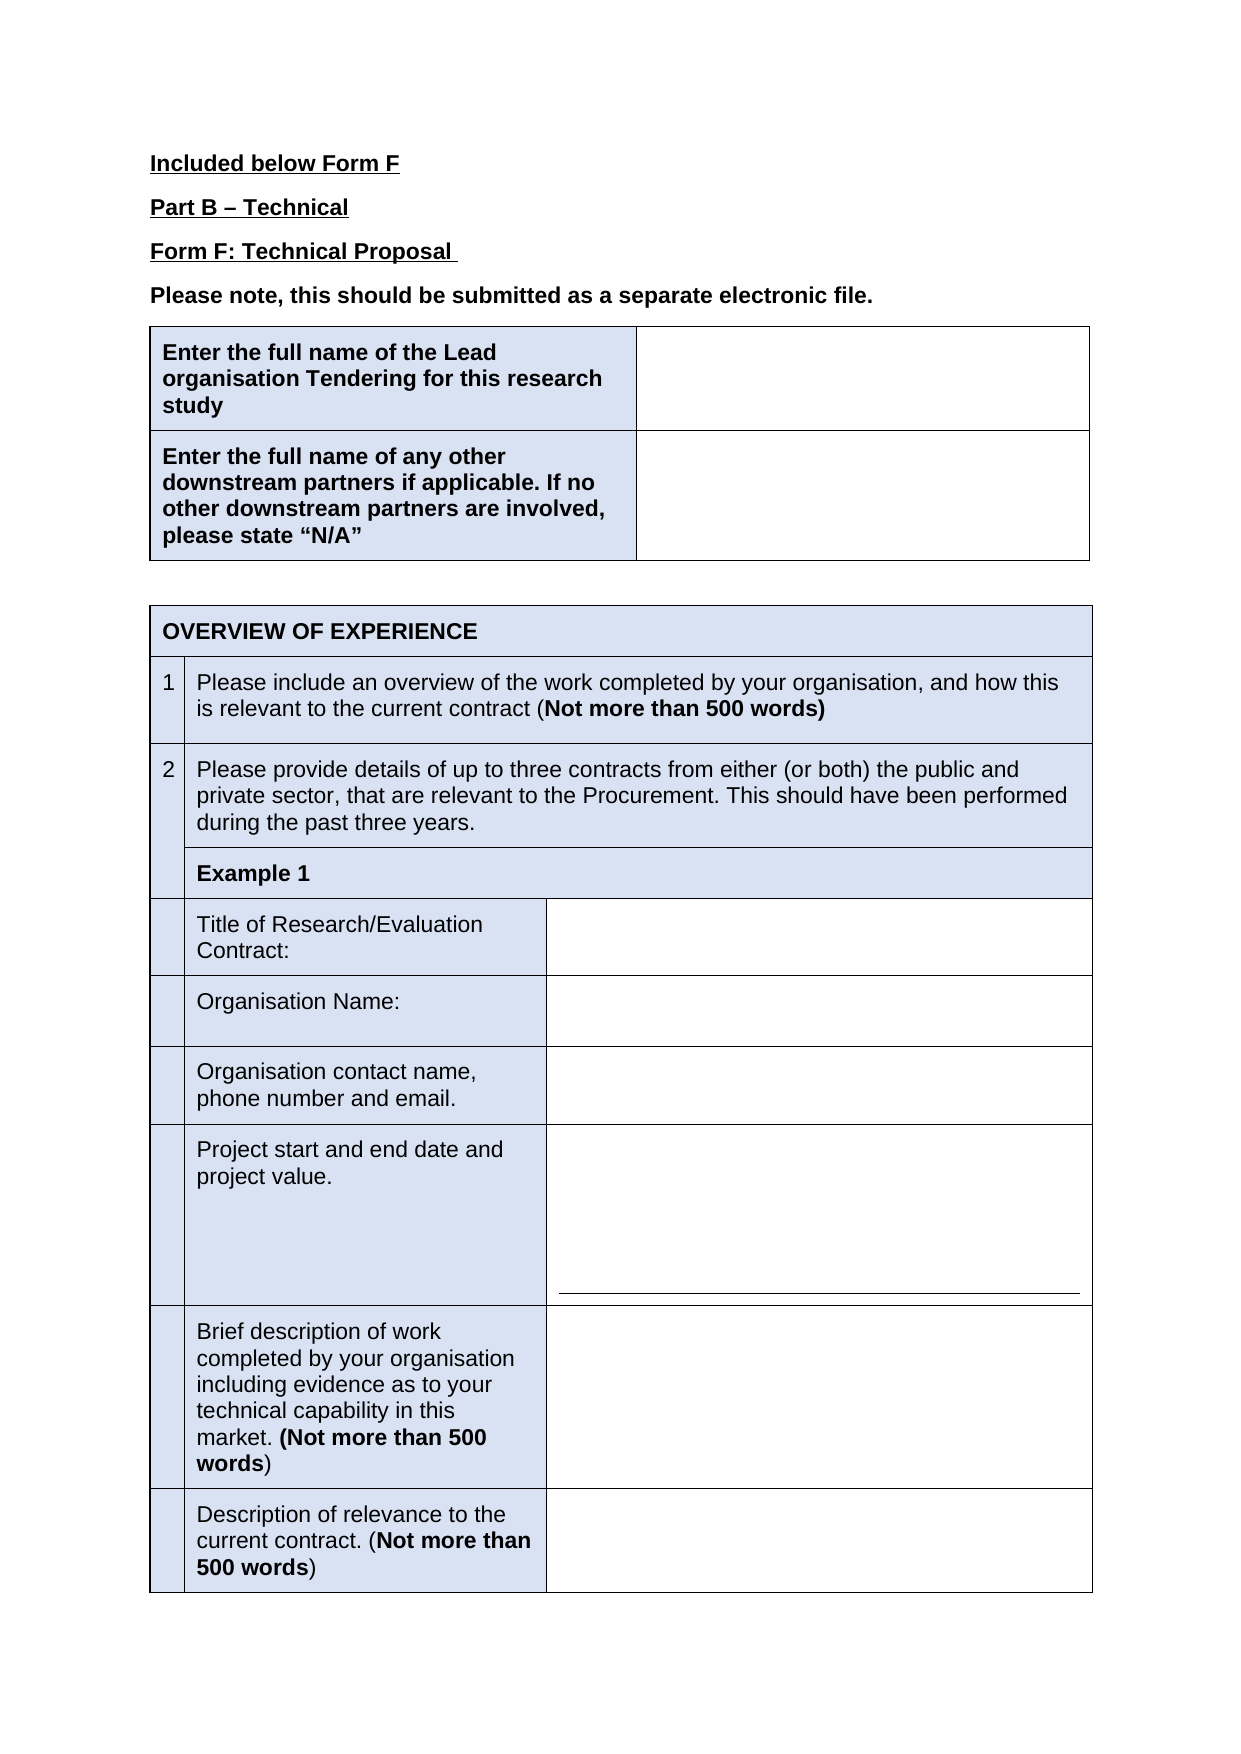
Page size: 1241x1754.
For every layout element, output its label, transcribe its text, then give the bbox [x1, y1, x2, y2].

table_cell [151, 1306, 184, 1488]
text Part B – Technical [150, 194, 1090, 220]
table_cell Organisation contact name, phone number and email. [185, 1047, 546, 1124]
table_cell 1 [151, 657, 184, 743]
table_cell Enter the full name of any other downstream partners if applicable. If no other downstream partners are involved, please state “N/A” [151, 431, 636, 560]
table_cell [547, 1489, 1092, 1592]
table_cell Please provide details of up to three contracts from either (or both) the public and private sector, that are relevant to the Procurement. This should have been performed during the past three years. [185, 744, 1092, 847]
table_cell [151, 1047, 184, 1124]
table_cell Project start and end date and project value. [185, 1125, 546, 1305]
table_cell [547, 1306, 1092, 1488]
table_header Enter the full name of the Lead organisation Tendering for this research study [151, 327, 636, 430]
table_cell [151, 1125, 184, 1305]
table_cell [547, 899, 1092, 975]
text Form F: Technical Proposal [150, 238, 1090, 264]
table_cell 2 [151, 744, 184, 898]
table_cell [151, 976, 184, 1046]
table_header OVERVIEW OF EXPERIENCE [151, 606, 1092, 656]
table_cell Title of Research/Evaluation Contract: [185, 899, 546, 975]
table_cell [547, 1047, 1092, 1124]
table_cell [151, 899, 184, 975]
table_cell Example 1 [185, 848, 1092, 898]
text Please note, this should be submitted as a separate electronic file. [150, 282, 1090, 308]
table_cell [547, 1125, 1092, 1305]
table_header [637, 327, 1089, 430]
text Included below Form F [150, 150, 1090, 176]
table_cell [151, 1489, 184, 1592]
table_cell [637, 431, 1089, 560]
table_cell [547, 976, 1092, 1046]
table_cell Organisation Name: [185, 976, 546, 1046]
table_cell Brief description of work completed by your organisation including evidence as to your technical capability in this market. (Not more than 500 words) [185, 1306, 546, 1488]
table_cell Please include an overview of the work completed by your organisation, and how this is relevant to the current contract (Not more than 500 words) [185, 657, 1092, 743]
table_cell Description of relevance to the current contract. (Not more than 500 words) [185, 1489, 546, 1592]
